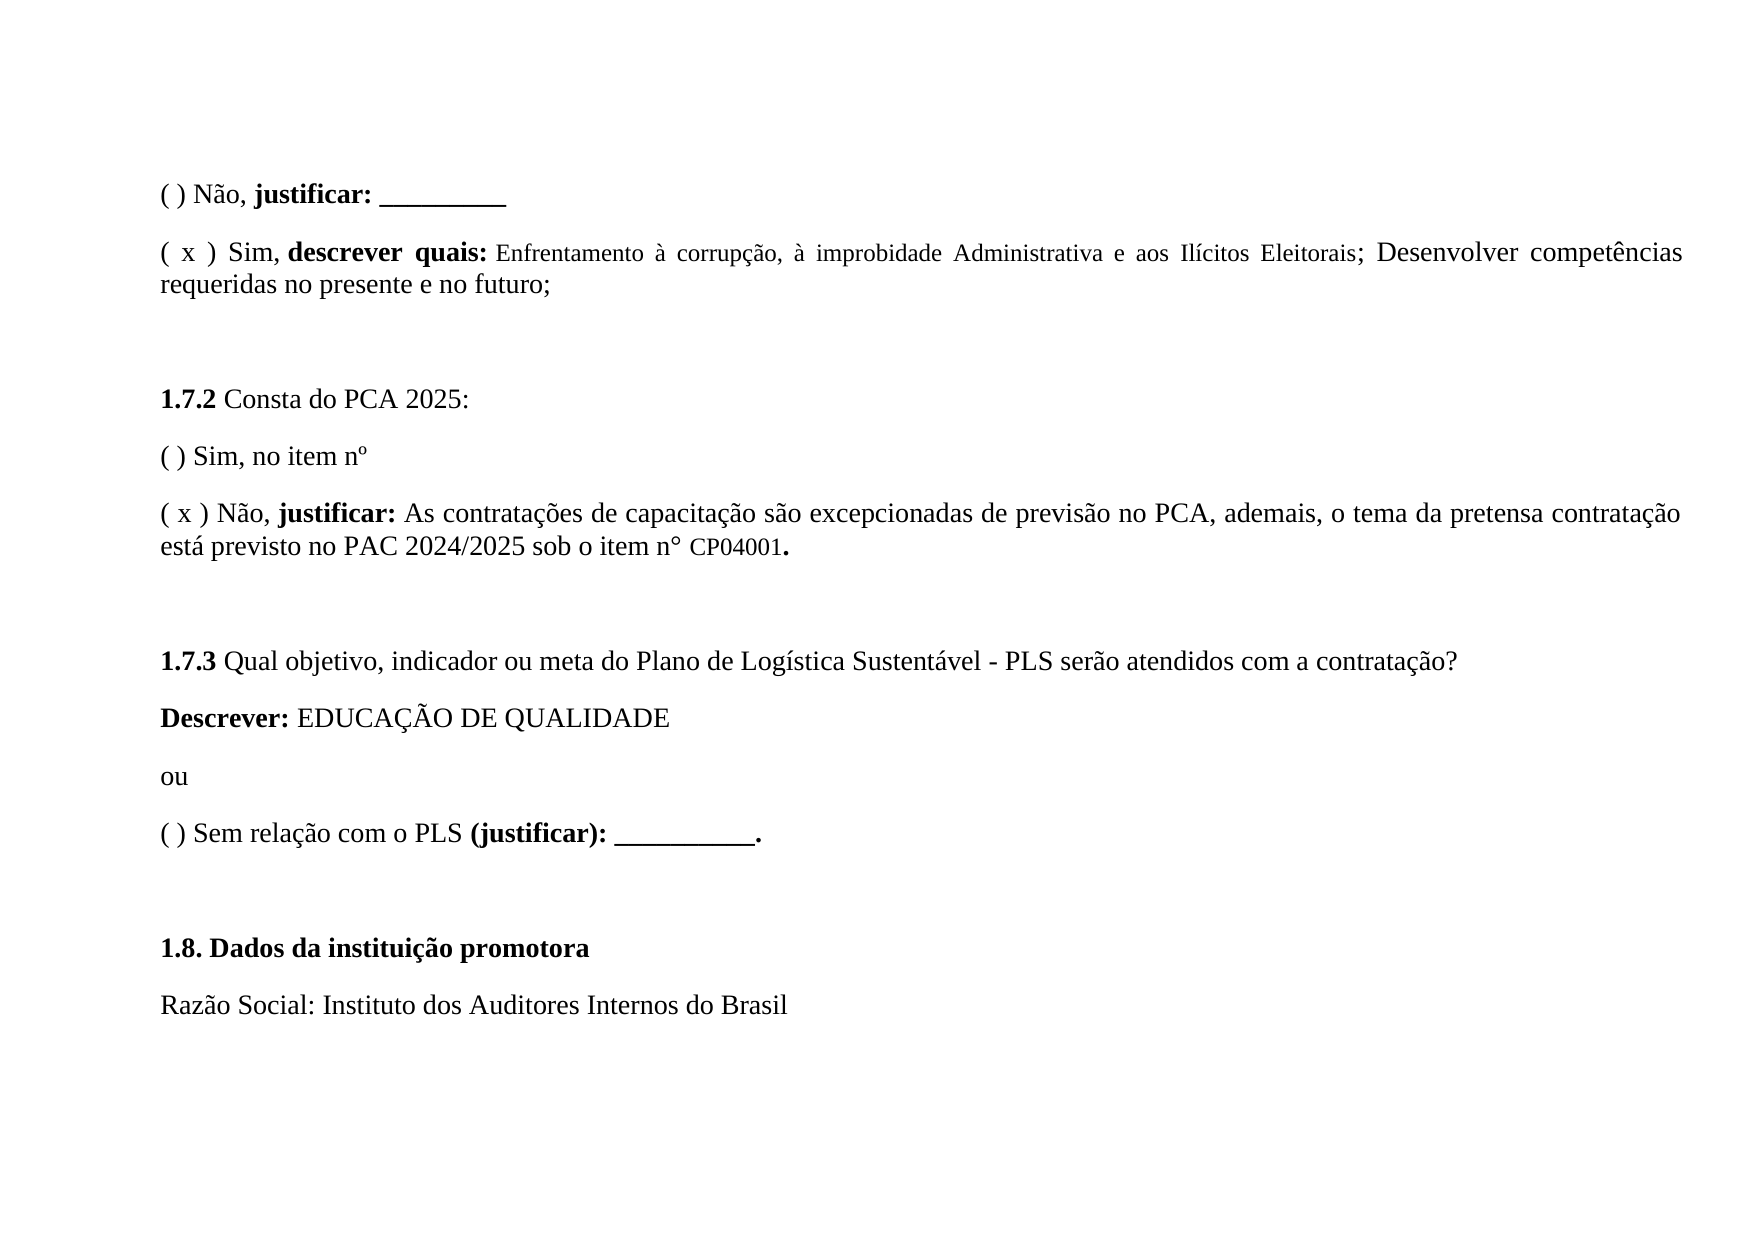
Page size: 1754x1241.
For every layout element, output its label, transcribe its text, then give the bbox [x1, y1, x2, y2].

text ou [160, 758, 1683, 791]
text Razão Social: Instituto dos Auditores Internos do Brasil [160, 988, 1683, 1021]
text ( x ) Não, justificar: As contratações de capacitação são excepcionadas de previsão no PCA, ademais, o tema da pretensa contratação está previsto no PAC 2024/2025 sob o item n° CP04001. [160, 497, 1683, 561]
text Descrever: EDUCAÇÃO DE QUALIDADE [160, 701, 1683, 733]
text 1.7.2 Consta do PCA 2025: [160, 382, 1683, 414]
text ( ) Sem relação com o PLS (justificar): __________. [160, 816, 1683, 848]
text ( ) Sim, no item nº [160, 439, 1683, 472]
text ( ) Não, justificar: _________ [160, 177, 1683, 209]
text 1.7.3 Qual objetivo, indicador ou meta do Plano de Logística Sustentável - PLS serão atendidos com a contratação? [160, 644, 1683, 676]
text ( x ) Sim, descrever quais: Enfrentamento à corrupção, à improbidade Administrativa e aos Ilícitos Eleitorais; Desenvolver competências requeridas no presente e no futuro; [160, 234, 1683, 299]
text 1.8. Dados da instituição promotora [160, 931, 1683, 963]
